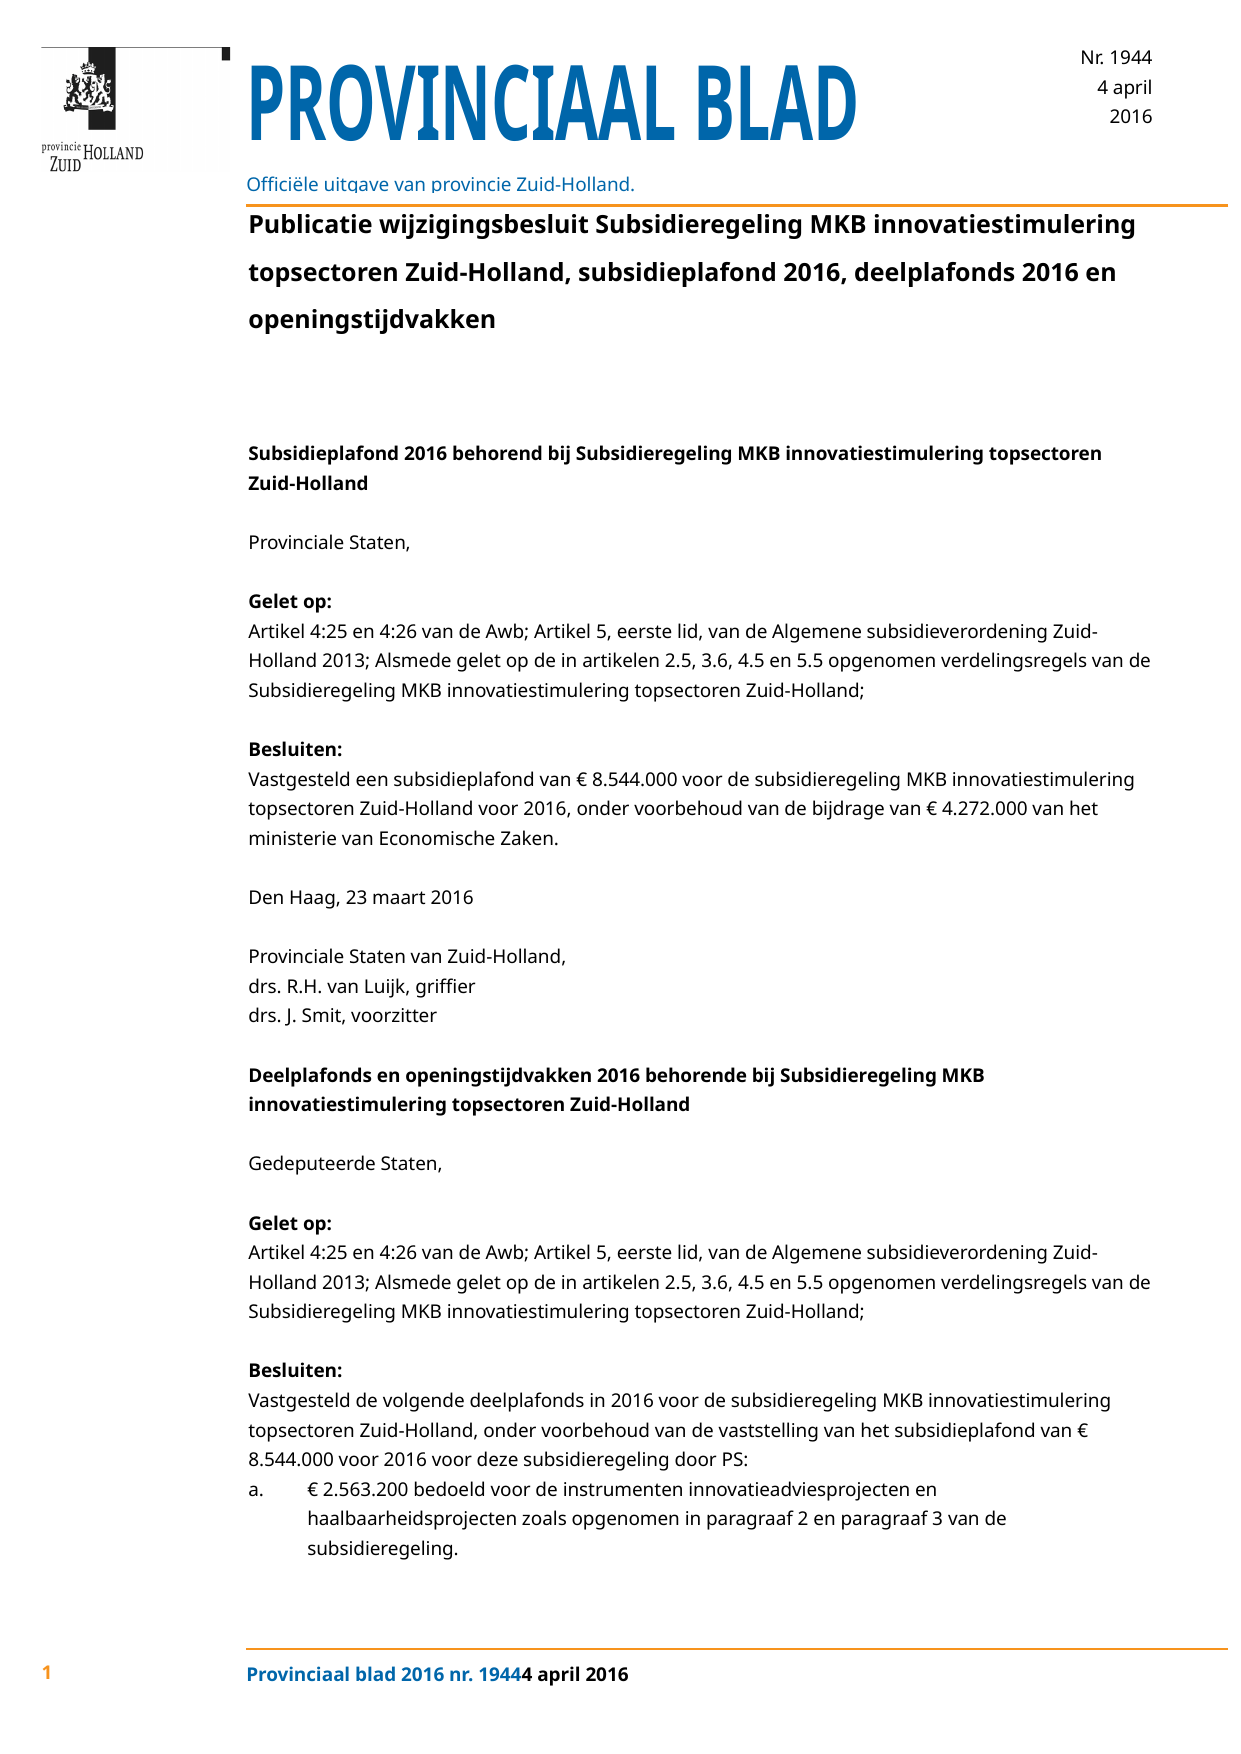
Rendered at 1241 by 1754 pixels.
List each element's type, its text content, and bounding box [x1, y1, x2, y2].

text Subsidieplafond 2016 behorend bij Subsidieregeling MKB innovatiestimulering topsectoren Zuid-Holland [248, 441, 1152, 496]
text Provinciale Staten van Zuid-Holland, [248, 943, 1152, 969]
text drs. J. Smit, voorzitter [248, 1003, 1152, 1028]
text Deelplafonds en openingstijdvakken 2016 behorende bij Subsidieregeling MKB innovatiestimulering topsectoren Zuid-Holland [248, 1062, 1152, 1117]
text Artikel 4:25 en 4:26 van de Awb; Artikel 5, eerste lid, van de Algemene subsidieverordening Zuid-Holland 2013; Alsmede gelet op de in artikelen 2.5, 3.6, 4.5 en 5.5 opgenomen verdelingsregels van de Subsidieregeling MKB innovatiestimulering topsectoren Zuid-Holland; [248, 618, 1152, 703]
text Den Haag, 23 maart 2016 [248, 884, 1152, 910]
text Besluiten: [248, 1358, 1152, 1383]
text Besluiten: [248, 736, 1152, 762]
text Vastgesteld een subsidieplafond van € 8.544.000 voor de subsidieregeling MKB innovatiestimulering topsectoren Zuid-Holland voor 2016, onder voorbehoud van de bijdrage van € 4.272.000 van het ministerie van Economische Zaken. [248, 766, 1152, 851]
text Vastgesteld de volgende deelplafonds in 2016 voor de subsidieregeling MKB innovatiestimulering topsectoren Zuid-Holland, onder voorbehoud van de vaststelling van het subsidieplafond van € 8.544.000 voor 2016 voor deze subsidieregeling door PS: [248, 1387, 1152, 1472]
text Gedeputeerde Staten, [248, 1151, 1152, 1176]
list € 2.563.200 bedoeld voor de instrumenten innovatieadviesprojecten en haalbaarheidsprojecten zoals opgenomen in paragraaf 2 en paragraaf 3 van de subsidieregeling. [248, 1476, 1152, 1561]
text Provinciale Staten, [248, 529, 1152, 555]
text drs. R.H. van Luijk, griffier [248, 973, 1152, 999]
text Artikel 4:25 en 4:26 van de Awb; Artikel 5, eerste lid, van de Algemene subsidieverordening Zuid-Holland 2013; Alsmede gelet op de in artikelen 2.5, 3.6, 4.5 en 5.5 opgenomen verdelingsregels van de Subsidieregeling MKB innovatiestimulering topsectoren Zuid-Holland; [248, 1239, 1152, 1324]
text Gelet op: [248, 588, 1152, 614]
text Gelet op: [248, 1210, 1152, 1235]
picture [41, 47, 231, 172]
text Publicatie wijzigingsbesluit Subsidieregeling MKB innovatiestimulering topsectoren Zuid-Holland, subsidieplafond 2016, deelplafonds 2016 en openingstijdvakken [248, 207, 1152, 336]
